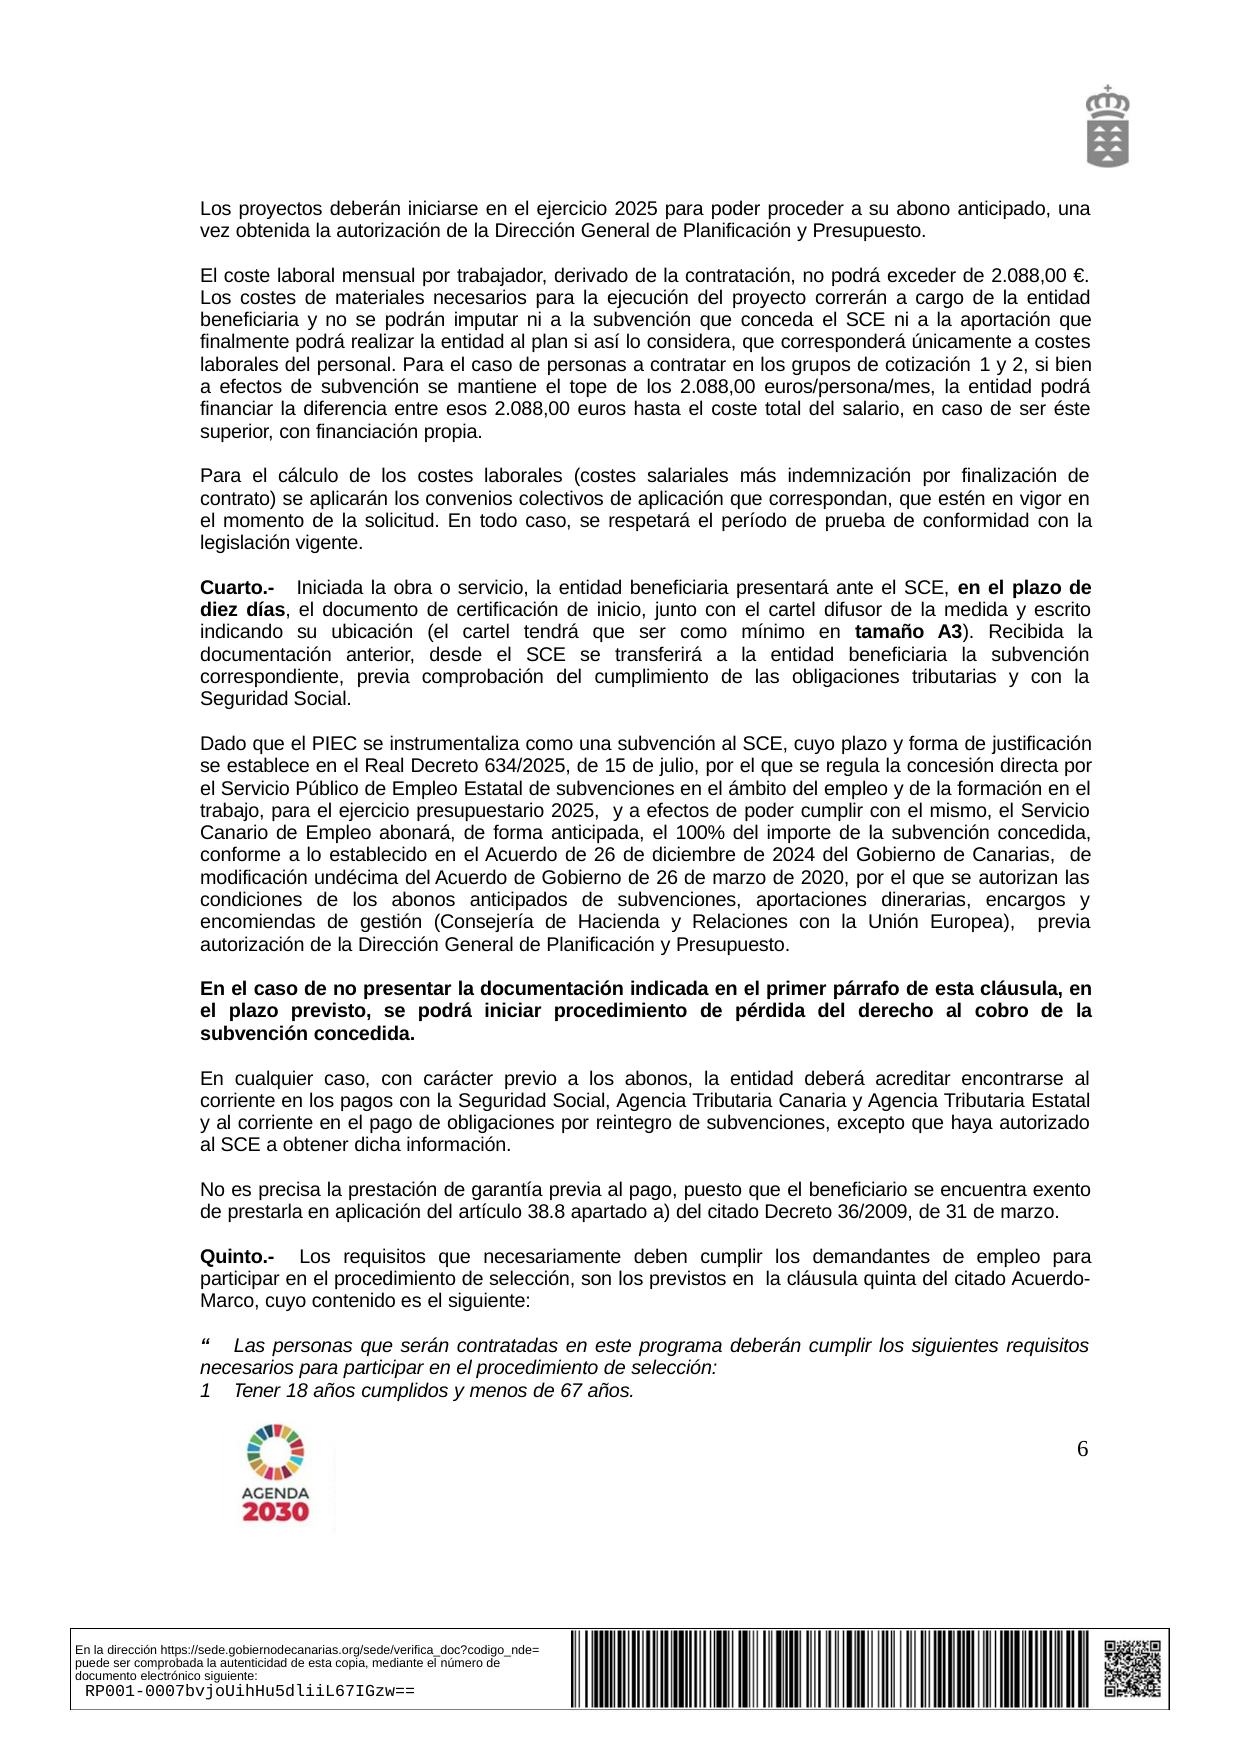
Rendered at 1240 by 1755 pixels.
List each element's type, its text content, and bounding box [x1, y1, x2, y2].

text se establece en el Real Decreto 634/2025, de 15 de julio, por el que se regula la concesión directa por [200, 755, 1112, 777]
text indicando su ubicación (el cartel tendrá que ser como mínimo en tamaño A3). Recibida la [200, 622, 1113, 643]
text autorización de la Dirección General de Planificación y Presupuesto. [200, 934, 1112, 955]
text finalmente podrá realizar la entidad al plan si así lo considera, que corresponderá únicamente a costes [200, 332, 1113, 353]
text participar en el procedimiento de selección, son los previstos en la cláusula quinta del citado Acuerdo- [200, 1268, 1113, 1290]
text a efectos de subvención se mantiene el tope de los 2.088,00 euros/persona/mes, la entidad podrá [200, 376, 1113, 398]
text y al corriente en el pago de obligaciones por reintegro de subvenciones, excepto que haya autorizado [200, 1112, 1112, 1134]
text 6 [1077, 1436, 1113, 1462]
text financiar la diferencia entre esos 2.088,00 euros hasta el coste total del salario, en caso de ser éste [200, 398, 1113, 420]
text subvención concedida. [200, 1023, 1112, 1044]
text al SCE a obtener dicha información. [200, 1134, 1112, 1156]
text Los costes de materiales necesarios para la ejecución del proyecto correrán a cargo de la entidad [200, 287, 1113, 309]
text No es precisa la prestación de garantía previa al pago, puesto que el beneficiario se encuentra exento [200, 1179, 1112, 1201]
text En la dirección https://sede.gobiernodecanarias.org/sede/verifica_doc?codigo_nde= [75, 1643, 564, 1657]
text el Servicio Público de Empleo Estatal de subvenciones en el ámbito del empleo y de la formación en el [200, 778, 1112, 799]
text de prestarla en aplicación del artículo 38.8 apartado a) del citado Decreto 36/2009, de 31 de marzo. [200, 1201, 1112, 1223]
text .1 Tener 18 años cumplidos y menos de 67 años. [236, 1380, 1110, 1401]
text puede ser comprobada la autenticidad de esta copia, mediante el número de [75, 1657, 564, 1670]
text beneficiaria y no se podrán imputar ni a la subvención que conceda el SCE ni a la aportación que [200, 309, 1113, 331]
text contrato) se aplicarán los convenios colectivos de aplicación que correspondan, que estén en vigor en [200, 488, 1112, 509]
text corriente en los pagos con la Seguridad Social, Agencia Tributaria Canaria y Agencia Tributaria Estatal [200, 1090, 1112, 1112]
text encomiendas de gestión (Consejería de Hacienda y Relaciones con la Unión Europea), previa [200, 911, 1112, 933]
text condiciones de los abonos anticipados de subvenciones, aportaciones dinerarias, encargos y [200, 889, 1112, 911]
text necesarios para participar en el procedimiento de selección: [200, 1357, 1110, 1379]
text Canario de Empleo abonará, de forma anticipada, el 100% del importe de la subvención concedida, [200, 822, 1112, 844]
text el plazo previsto, se podrá iniciar procedimiento de pérdida del derecho al cobro de la [200, 1001, 1112, 1022]
text correspondiente, previa comprobación del cumplimiento de las obligaciones tributarias y con la [200, 666, 1113, 688]
text el momento de la solicitud. En todo caso, se respetará el período de prueba de conformidad con la [200, 510, 1112, 532]
text Marco, cuyo contenido es el siguiente: [200, 1291, 1113, 1312]
text Quinto.- Los requisitos que necesariamente deben cumplir los demandantes de empleo para [200, 1246, 1113, 1268]
text vez obtenida la autorización de la Dirección General de Planificación y Presupuesto. [200, 220, 1112, 242]
text documentación anterior, desde el SCE se transferirá a la entidad beneficiaria la subvención [200, 644, 1113, 666]
text Para el cálculo de los costes laborales (costes salariales más indemnización por finalización de [200, 466, 1112, 487]
text superior, con financiación propia. [200, 421, 1113, 442]
text Seguridad Social. [200, 688, 1113, 710]
text Cuarto.- Iniciada la obra o servicio, la entidad beneficiaria presentará ante el SCE, en el plazo de [200, 577, 1113, 599]
text RP001-0007bvjoUihHu5dliiL67IGzw== [85, 1683, 564, 1699]
text trabajo, para el ejercicio presupuestario 2025, y a efectos de poder cumplir con el mismo, el Servicio [200, 800, 1112, 822]
text 1. Las personas que serán contratadas en este programa deberán cumplir los siguientes requisitos [234, 1335, 1110, 1357]
text laborales del personal. Para el caso de personas a contratar en los grupos de cotización 1 y 2, si bien [200, 354, 1113, 376]
text diez días, el documento de certificación de inicio, junto con el cartel difusor de la medida y escrito [200, 599, 1113, 621]
text Dado que el PIEC se instrumentaliza como una subvención al SCE, cuyo plazo y forma de justificación [200, 733, 1112, 755]
text conforme a lo establecido en el Acuerdo de 26 de diciembre de 2024 del Gobierno de Canarias, de [200, 844, 1112, 866]
text En cualquier caso, con carácter previo a los abonos, la entidad deberá acreditar encontrarse al [200, 1068, 1112, 1089]
text legislación vigente. [200, 532, 1112, 554]
text 1 [200, 1380, 236, 1401]
text En el caso de no presentar la documentación indicada en el primer párrafo de esta cláusula, en [200, 978, 1112, 1000]
text El coste laboral mensual por trabajador, derivado de la contratación, no podrá exceder de 2.088,00 €. [200, 265, 1113, 286]
text “ [200, 1335, 234, 1357]
text Los proyectos deberán iniciarse en el ejercicio 2025 para poder proceder a su abono anticipado, una [200, 198, 1112, 219]
text modificación undécima del Acuerdo de Gobierno de 26 de marzo de 2020, por el que se autorizan las [200, 867, 1112, 888]
text documento electrónico siguiente: [75, 1670, 564, 1682]
